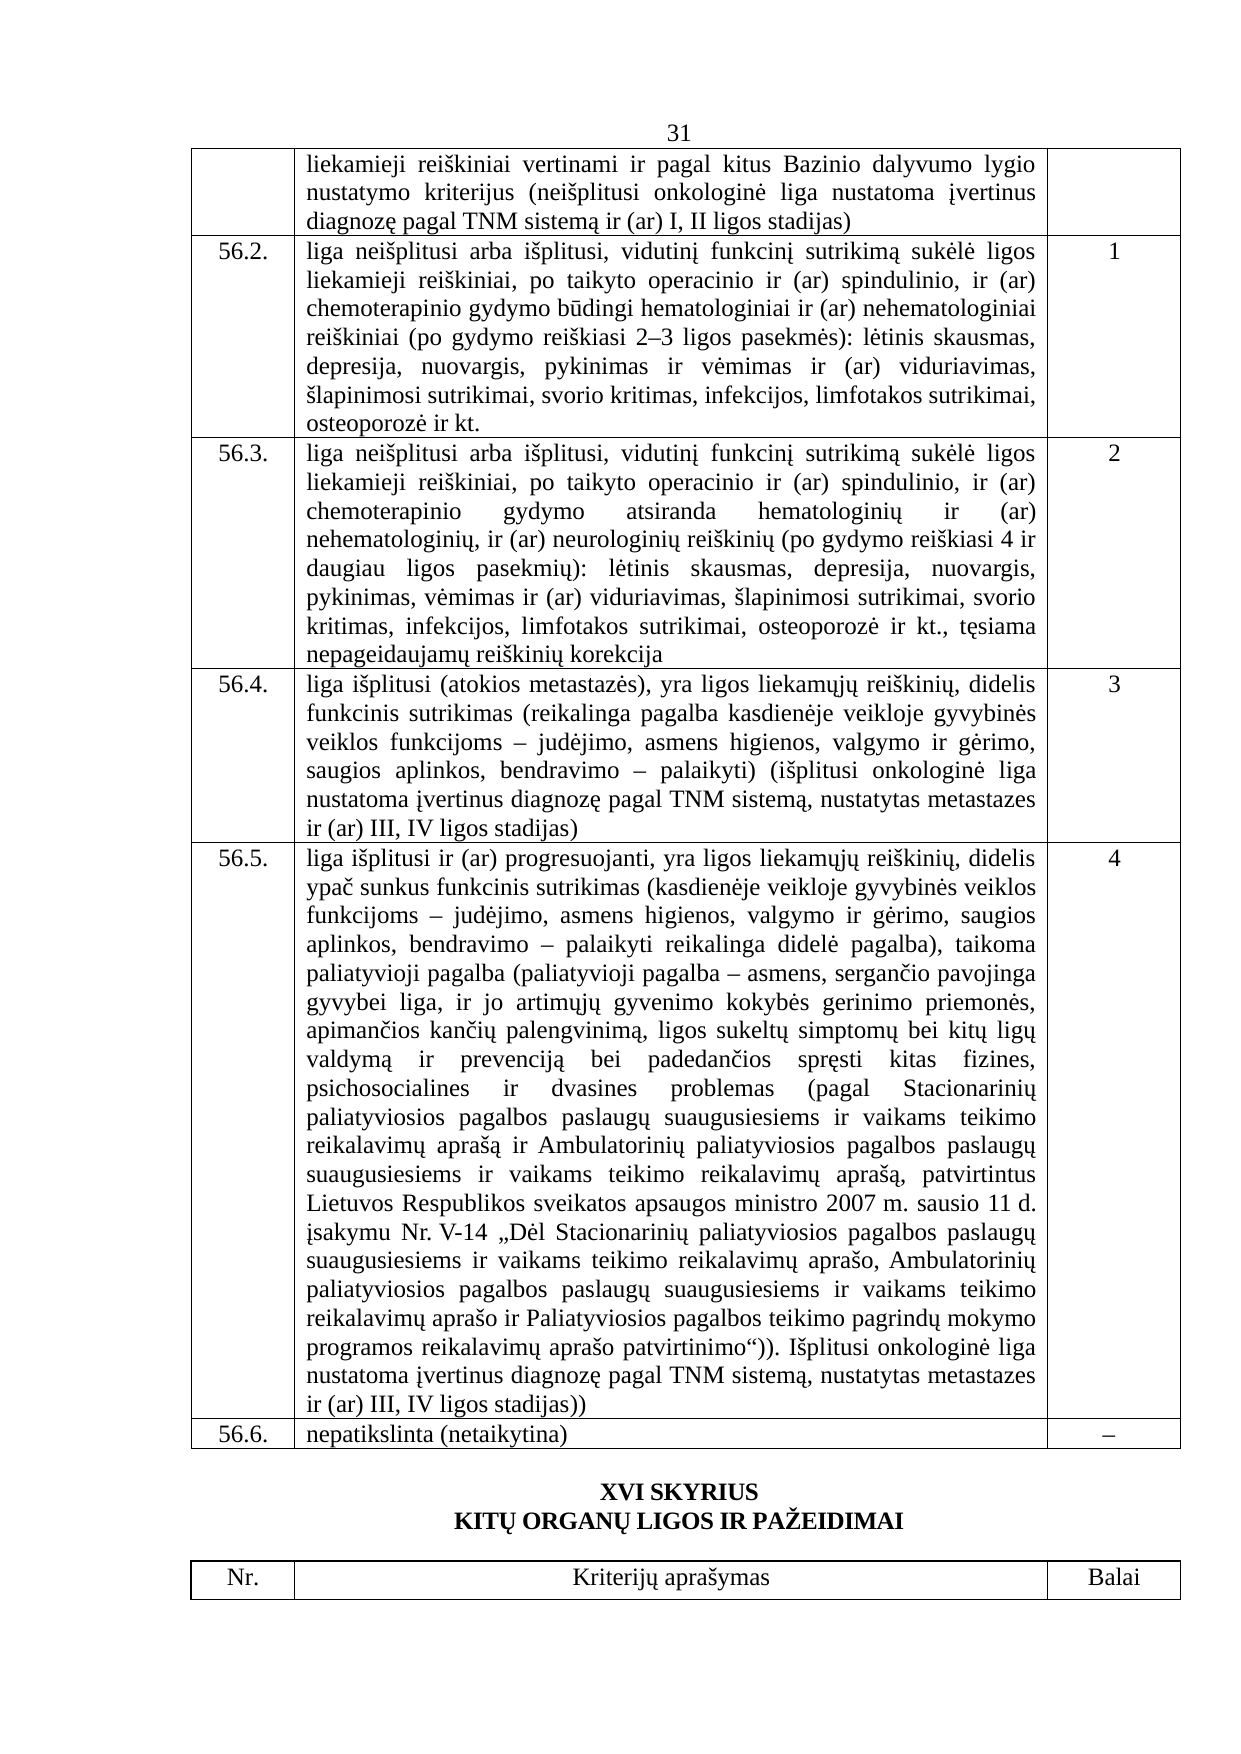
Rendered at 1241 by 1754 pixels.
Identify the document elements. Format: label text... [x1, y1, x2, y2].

table_cell liga išplitusi (atokios metastazės), yra ligos liekamųjų reiškinių, didelis funkcinis sutrikimas (reikalinga pagalba kasdienėje veikloje gyvybinės veiklos funkcijoms – judėjimo, asmens higienos, valgymo ir gėrimo, saugios aplinkos, bendravimo – palaikyti) (išplitusi onkologinė liga nustatoma įvertinus diagnozę pagal TNM sistemą, nustatytas metastazes ir (ar) III, IV ligos stadijas) [295, 669, 1047, 842]
table_cell 1 [1048, 236, 1180, 437]
table_cell liga neišplitusi arba išplitusi, vidutinį funkcinį sutrikimą sukėlė ligos liekamieji reiškiniai, po taikyto operacinio ir (ar) spindulinio, ir (ar) chemoterapinio gydymo atsiranda hematologinių ir (ar) nehematologinių, ir (ar) neurologinių reiškinių (po gydymo reiškiasi 4 ir daugiau ligos pasekmių): lėtinis skausmas, depresija, nuovargis, pykinimas, vėmimas ir (ar) viduriavimas, šlapinimosi sutrikimai, svorio kritimas, infekcijos, limfotakos sutrikimai, osteoporozė ir kt., tęsiama nepageidaujamų reiškinių korekcija [295, 438, 1047, 668]
table_cell 56.5. [192, 843, 294, 1418]
table_cell 56.4. [192, 669, 294, 842]
table_cell 56.3. [192, 438, 294, 668]
table_header Kriterijų aprašymas [295, 1562, 1047, 1599]
table_cell nepatikslinta (netaikytina) [295, 1419, 1047, 1448]
table_cell [1048, 149, 1180, 235]
table_cell 2 [1048, 438, 1180, 668]
table_cell 4 [1048, 843, 1180, 1418]
text KITŲ ORGANŲ LIGOS IR PAŽEIDIMAI [177, 1506, 1181, 1535]
table_cell [192, 149, 294, 235]
table_cell – [1048, 1419, 1180, 1448]
table_cell 3 [1048, 669, 1180, 842]
table_header Nr. [192, 1562, 294, 1599]
table_cell liga išplitusi ir (ar) progresuojanti, yra ligos liekamųjų reiškinių, didelis ypač sunkus funkcinis sutrikimas (kasdienėje veikloje gyvybinės veiklos funkcijoms – judėjimo, asmens higienos, valgymo ir gėrimo, saugios aplinkos, bendravimo – palaikyti reikalinga didelė pagalba), taikoma paliatyvioji pagalba (paliatyvioji pagalba – asmens, sergančio pavojinga gyvybei liga, ir jo artimųjų gyvenimo kokybės gerinimo priemonės, apimančios kančių palengvinimą, ligos sukeltų simptomų bei kitų ligų valdymą ir prevenciją bei padedančios spręsti kitas fizines, psichosocialines ir dvasines problemas (pagal Stacionarinių paliatyviosios pagalbos paslaugų suaugusiesiems ir vaikams teikimo reikalavimų aprašą ir Ambulatorinių paliatyviosios pagalbos paslaugų suaugusiesiems ir vaikams teikimo reikalavimų aprašą, patvirtintus Lietuvos Respublikos sveikatos apsaugos ministro 2007 m. sausio 11 d. įsakymu Nr. V-14 „Dėl Stacionarinių paliatyviosios pagalbos paslaugų suaugusiesiems ir vaikams teikimo reikalavimų aprašo, Ambulatorinių paliatyviosios pagalbos paslaugų suaugusiesiems ir vaikams teikimo reikalavimų aprašo ir Paliatyviosios pagalbos teikimo pagrindų mokymo programos reikalavimų aprašo patvirtinimo“)). Išplitusi onkologinė liga nustatoma įvertinus diagnozę pagal TNM sistemą, nustatytas metastazes ir (ar) III, IV ligos stadijas)) [295, 843, 1047, 1418]
table_cell 56.6. [192, 1419, 294, 1448]
table_cell 56.2. [192, 236, 294, 437]
table_cell liekamieji reiškiniai vertinami ir pagal kitus Bazinio dalyvumo lygio nustatymo kriterijus (neišplitusi onkologinė liga nustatoma įvertinus diagnozę pagal TNM sistemą ir (ar) I, II ligos stadijas) [295, 149, 1047, 235]
text XVI SKYRIUS [177, 1477, 1181, 1506]
table_cell liga neišplitusi arba išplitusi, vidutinį funkcinį sutrikimą sukėlė ligos liekamieji reiškiniai, po taikyto operacinio ir (ar) spindulinio, ir (ar) chemoterapinio gydymo būdingi hematologiniai ir (ar) nehematologiniai reiškiniai (po gydymo reiškiasi 2–3 ligos pasekmės): lėtinis skausmas, depresija, nuovargis, pykinimas ir vėmimas ir (ar) viduriavimas, šlapinimosi sutrikimai, svorio kritimas, infekcijos, limfotakos sutrikimai, osteoporozė ir kt. [295, 236, 1047, 437]
table_header Balai [1048, 1562, 1180, 1599]
